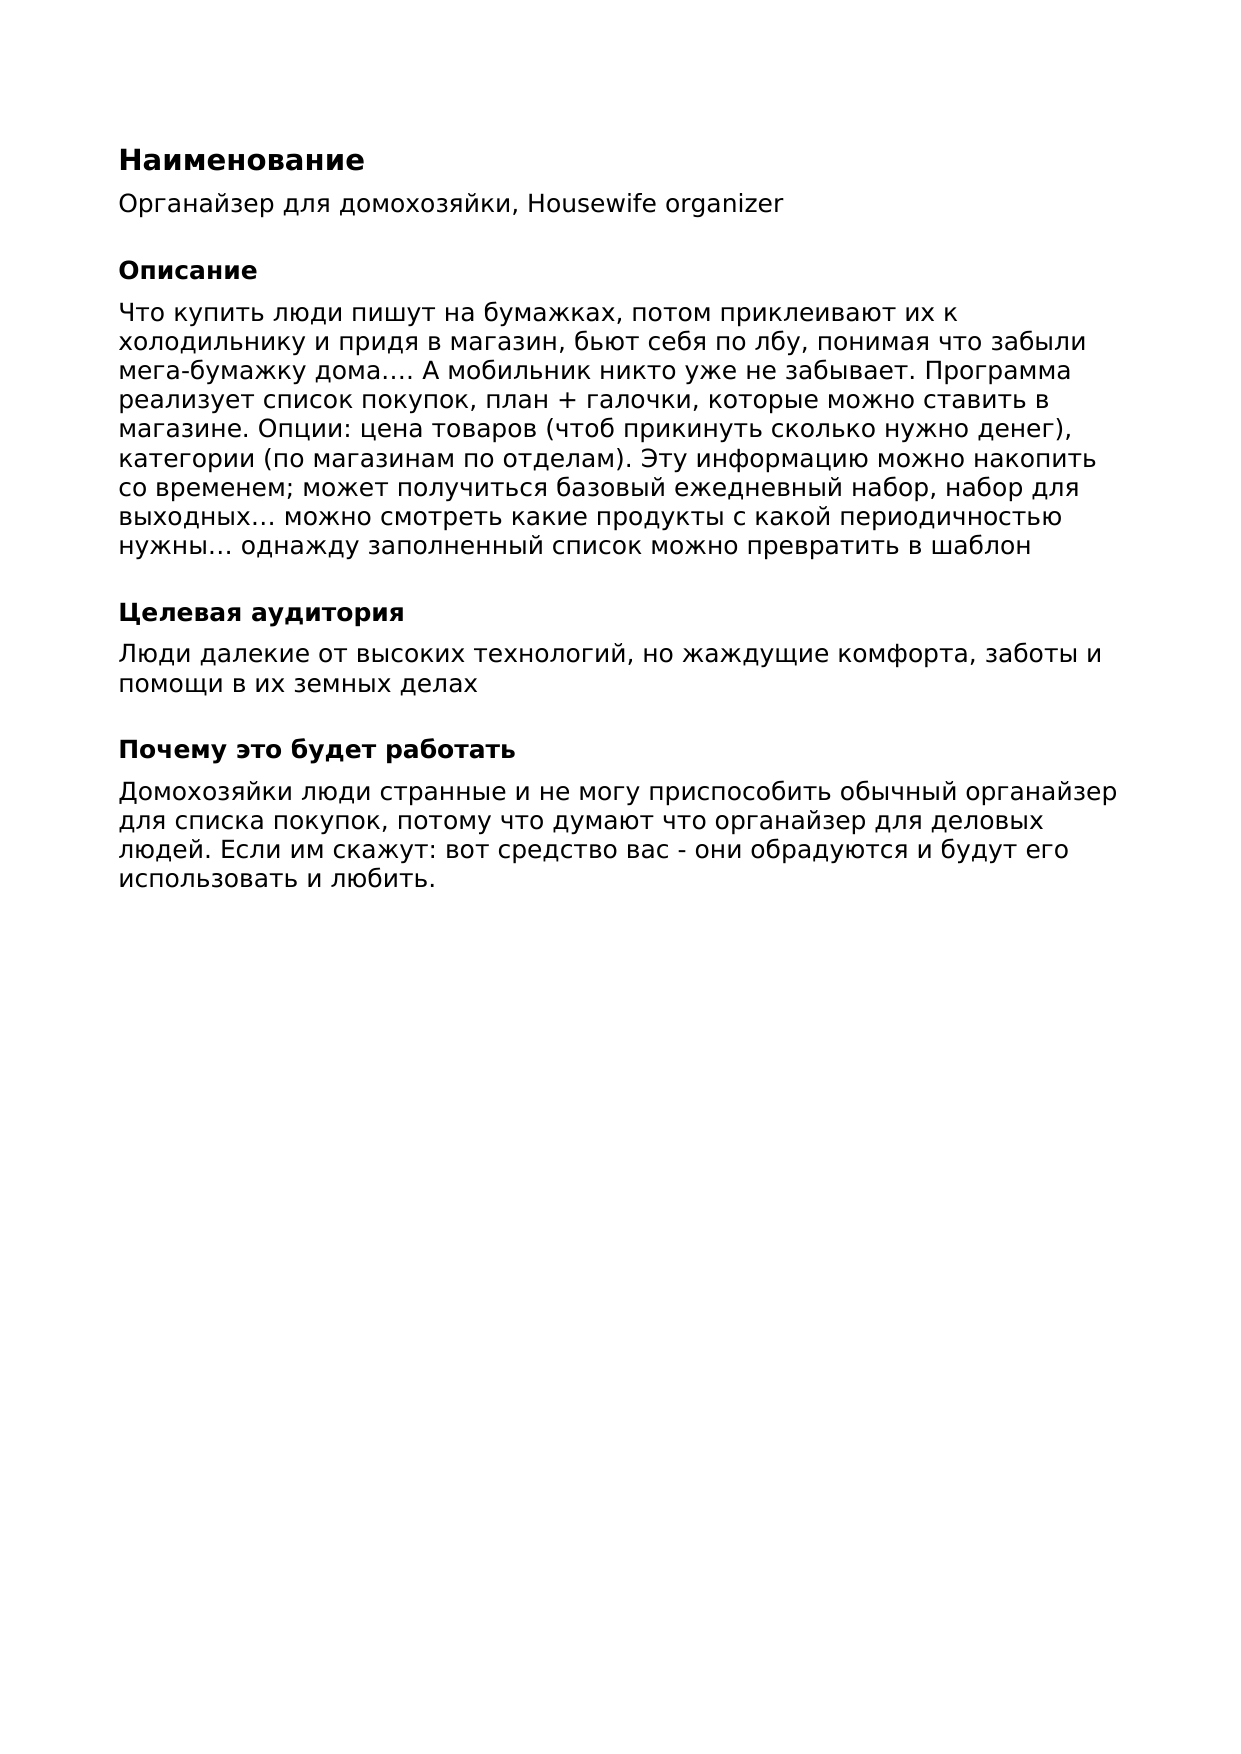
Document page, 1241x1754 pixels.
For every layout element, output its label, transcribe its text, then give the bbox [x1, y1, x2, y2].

subtitle Описание [118, 256, 1122, 285]
text Что купить люди пишут на бумажках, потом приклеивают их к холодильнику и придя в магазин, бьют себя по лбу, понимая что забыли мега-бумажку дома…. А мобильник никто уже не забывает. Программа реализует список покупок, план + галочки, которые можно ставить в магазине. Опции: цена товаров (чтоб прикинуть сколько нужно денег), категории (по магазинам по отделам). Эту информацию можно накопить со временем; может получиться базовый ежедневный набор, набор для выходных… можно смотреть какие продукты с какой периодичностью нужны… однажду заполненный список можно превратить в шаблон [118, 298, 1122, 560]
subtitle Почему это будет работать [118, 735, 1122, 764]
subtitle Целевая аудитория [118, 598, 1122, 627]
subtitle Наименование [118, 143, 1122, 177]
text Домохозяйки люди странные и не могу приспособить обычный органайзер для списка покупок, потому что думают что органайзер для деловых людей. Если им скажут: вот средство вас - они обрадуются и будут его использовать и любить. [118, 777, 1122, 894]
text Люди далекие от высоких технологий, но жаждущие комфорта, заботы и помощи в их земных делах [118, 639, 1122, 698]
text Органайзер для домохозяйки, Housewife organizer [118, 189, 1122, 219]
